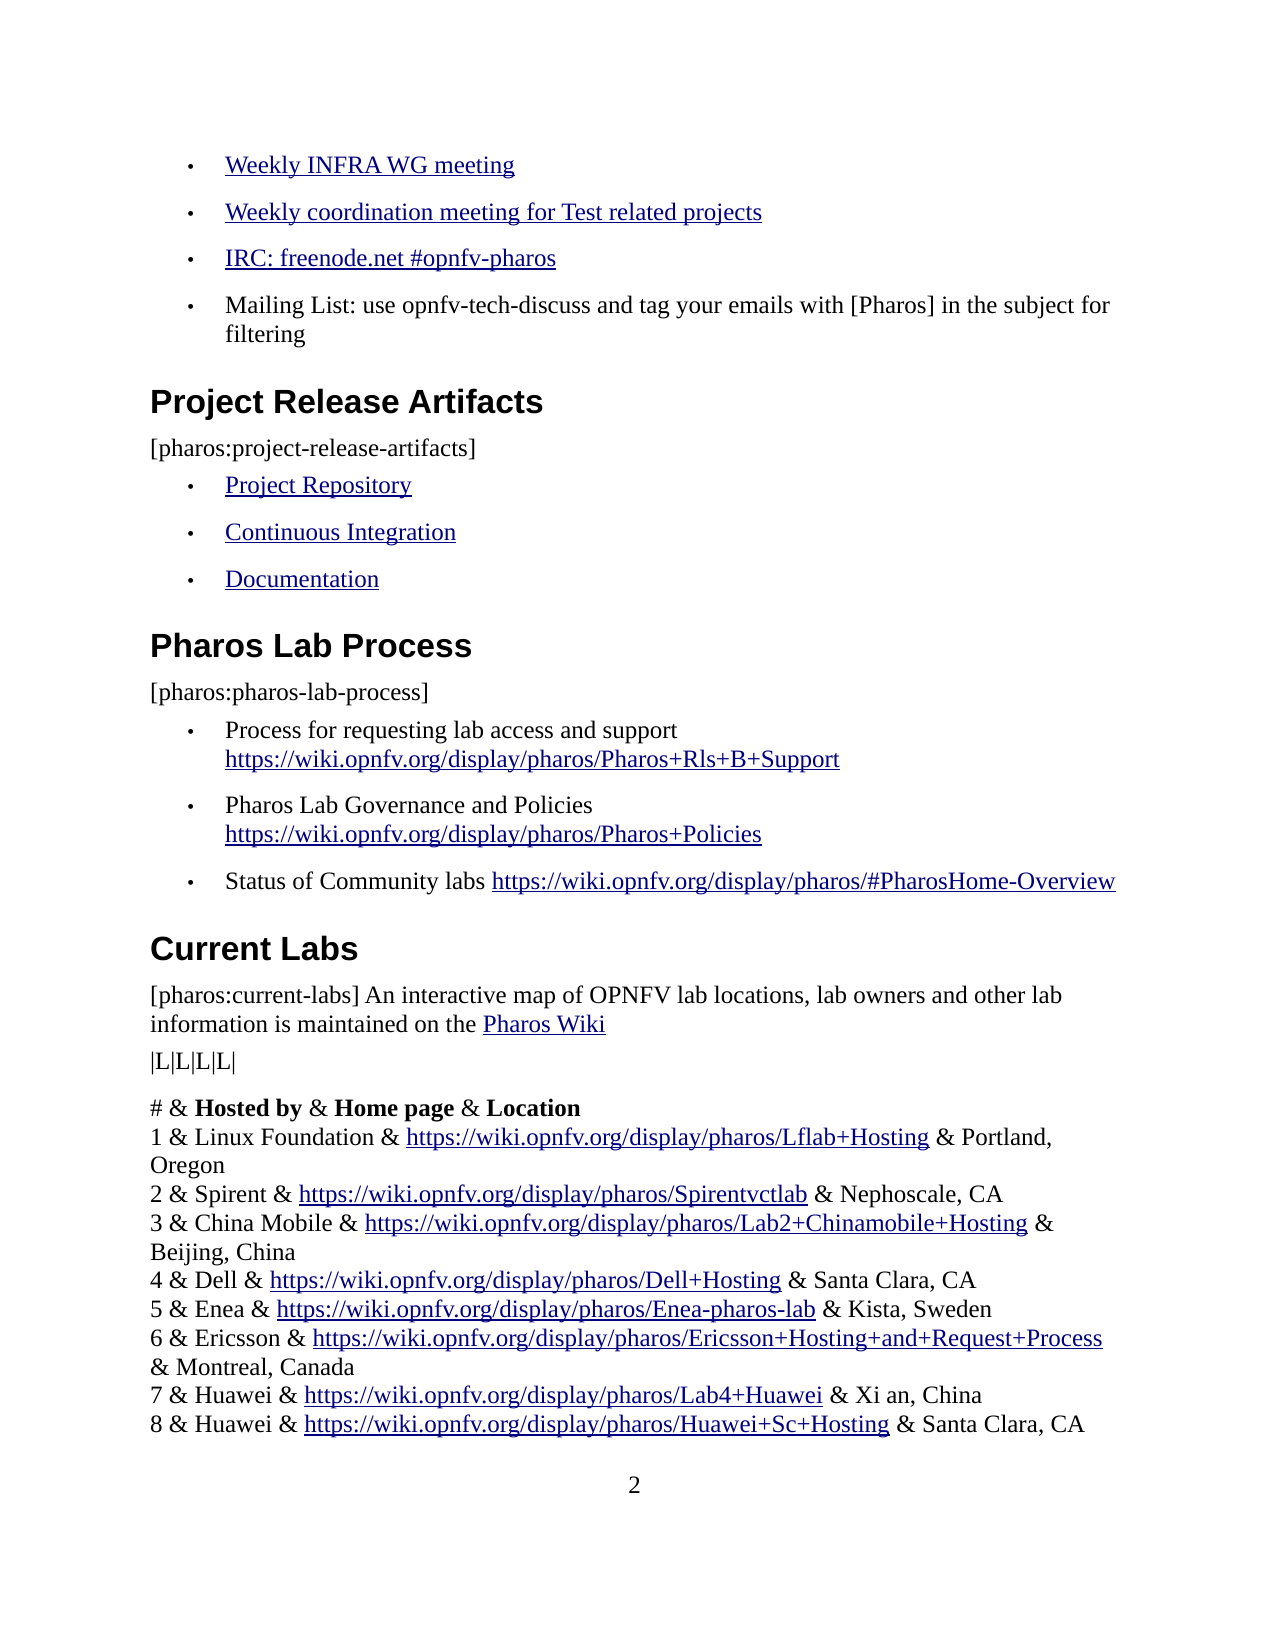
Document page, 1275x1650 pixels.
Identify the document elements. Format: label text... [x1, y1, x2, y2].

list IRC: freenode.net #opnfv-pharos [187, 243, 1125, 272]
text [pharos:pharos-lab-process] [150, 677, 1125, 706]
list Weekly coordination meeting for Test related projects [187, 197, 1125, 225]
list Documentation [187, 564, 1125, 592]
list Project Repository [187, 470, 1125, 499]
subtitle Pharos Lab Process [150, 626, 1125, 665]
list Continuous Integration [187, 517, 1125, 546]
subtitle Current Labs [150, 929, 1125, 967]
list Mailing List: use opnfv-tech-discuss and tag your emails with [Pharos] in the subject for filtering [187, 290, 1125, 347]
text # & Hosted by & Home page & Location 1 & Linux Foundation & https://wiki.opnfv.org/display/pharos/Lflab+Hosting & Portland, Oregon 2 & Spirent & https://wiki.opnfv.org/display/pharos/Spirentvctlab & Nephoscale, CA 3 & China Mobile & https://wiki.opnfv.org/display/pharos/Lab2+Chinamobile+Hosting & Beijing, China 4 & Dell & https://wiki.opnfv.org/display/pharos/Dell+Hosting & Santa Clara, CA 5 & Enea & https://wiki.opnfv.org/display/pharos/Enea-pharos-lab & Kista, Sweden 6 & Ericsson & https://wiki.opnfv.org/display/pharos/Ericsson+Hosting+and+Request+Process & Montreal, Canada 7 & Huawei & https://wiki.opnfv.org/display/pharos/Lab4+Huawei & Xi an, China 8 & Huawei & https://wiki.opnfv.org/display/pharos/Huawei+Sc+Hosting & Santa Clara, CA [150, 1093, 1125, 1438]
text |L|L|L|L| [150, 1046, 1125, 1075]
list Status of Community labs https://wiki.opnfv.org/display/pharos/#PharosHome-Overview [187, 866, 1125, 895]
list Pharos Lab Governance and Policies https://wiki.opnfv.org/display/pharos/Pharos+Policies [187, 791, 1125, 848]
text [pharos:project-release-artifacts] [150, 433, 1125, 461]
text [pharos:current-labs] An interactive map of OPNFV lab locations, lab owners and other lab information is maintained on the Pharos Wiki [150, 980, 1125, 1037]
list Weekly INFRA WG meeting [187, 150, 1125, 179]
subtitle Project Release Artifacts [150, 381, 1125, 420]
list Process for requesting lab access and support https://wiki.opnfv.org/display/pharos/Pharos+Rls+B+Support [187, 715, 1125, 773]
